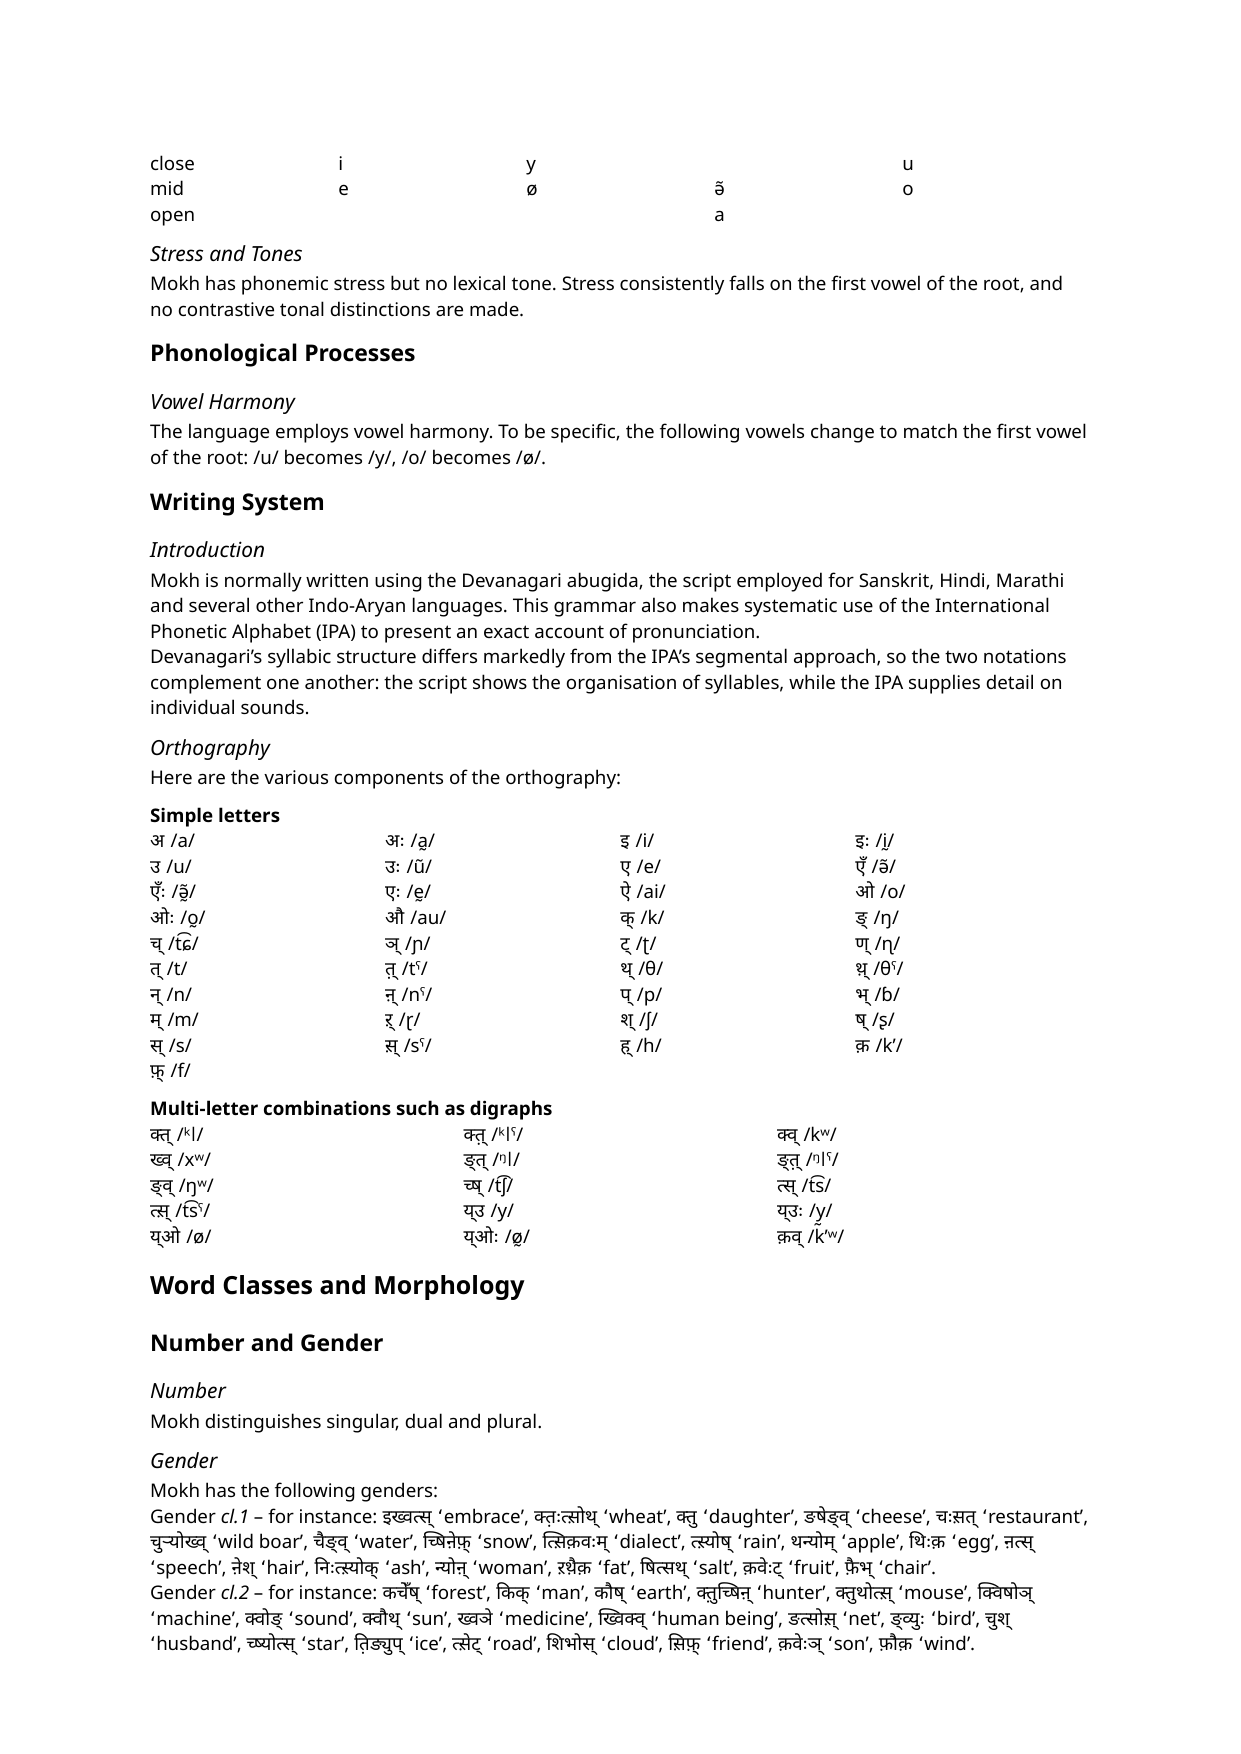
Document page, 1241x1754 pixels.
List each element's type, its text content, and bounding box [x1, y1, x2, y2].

table_cell y [526, 150, 714, 176]
subtitle Word Classes and Morphology [150, 1267, 1090, 1301]
table_cell स् /s/ [150, 1032, 385, 1057]
table_cell त़् /tˤ/ [385, 955, 620, 981]
table_header क्व् /kʷ/ [777, 1121, 1090, 1147]
table_header अ /a/ [150, 828, 385, 853]
table_cell थ़् /θˤ/ [855, 955, 1090, 981]
table_cell ऱ् /ɽ/ [385, 1006, 620, 1032]
table_cell क़व् /kʼʷ/ [777, 1223, 1090, 1249]
table_cell क् /k/ [620, 904, 855, 930]
table_cell open [150, 201, 338, 227]
table_cell स़् /sˤ/ [385, 1032, 620, 1057]
table_cell औ /au/ [385, 904, 620, 930]
text Gender cl.1 – for instance: इख्वत्स् ‘embrace’, क्त़ःत्स़ोथ् ‘wheat’, क्तु ‘daughter’, ङषेङ्व् ‘cheese’, चःस़त् ‘restaurant’, चुऱ्योख्व् ‘wild boar’, चैङ्व् ‘water’, च्षिऩेफ़् ‘snow’, त्स़िक़वःम् ‘dialect’, त्स़्योष् ‘rain’, थन्योम् ‘apple’, थिःक़ ‘egg’, ऩत्स् ‘speech’, ऩेश् ‘hair’, निःत्स़्योक् ‘ash’, न्योऩ् ‘woman’, ऱथ़ैक़ ‘fat’, षित्सथ् ‘salt’, क़वेःट् ‘fruit’, फ़ैभ् ‘chair’. [150, 1503, 1090, 1580]
table_cell य्उः /y̰/ [777, 1198, 1090, 1223]
table_cell ञ् /ɲ/ [385, 930, 620, 955]
table_cell ऩ् /nˤ/ [385, 981, 620, 1006]
table_cell य्उ /y/ [463, 1198, 777, 1223]
table_cell ø [526, 176, 714, 201]
table_header अः /a̰/ [385, 828, 620, 853]
table_cell क़ /kʼ/ [855, 1032, 1090, 1057]
table_cell ख्व् /xʷ/ [150, 1147, 463, 1172]
table_cell प् /p/ [620, 981, 855, 1006]
table_cell [385, 1058, 620, 1083]
text Multi-letter combinations such as digraphs [150, 1096, 1090, 1121]
table_cell श् /ʃ/ [620, 1006, 855, 1032]
table_cell च् /t͡ɕ/ [150, 930, 385, 955]
table_cell ऐ /ai/ [620, 879, 855, 904]
table_cell ङ्व् /ŋʷ/ [150, 1172, 463, 1198]
table_cell a [714, 201, 902, 227]
text Mokh distinguishes singular, dual and plural. [150, 1408, 1090, 1433]
table_cell ङ्त़् /ᵑǀˤ/ [777, 1147, 1090, 1172]
table_cell mid [150, 176, 338, 201]
table_cell म् /m/ [150, 1006, 385, 1032]
table_cell भ् /ɓ/ [855, 981, 1090, 1006]
text Mokh has phonemic stress but no lexical tone. Stress consistently falls on the first vowel of the root, and no contrastive tonal distinctions are made. [150, 271, 1090, 322]
table_cell य्ओ /ø/ [150, 1223, 463, 1249]
table_cell ए /e/ [620, 853, 855, 879]
table_cell close [150, 150, 338, 176]
table_cell u [902, 150, 1090, 176]
subtitle Number [150, 1376, 1090, 1405]
table_cell e [338, 176, 526, 201]
table_cell ट् /ʈ/ [620, 930, 855, 955]
table_cell o [902, 176, 1090, 201]
text Devanagari’s syllabic structure differs markedly from the IPA’s segmental approach, so the two notations complement one another: the script shows the organisation of syllables, while the IPA supplies detail on individual sounds. [150, 644, 1090, 720]
subtitle Phonological Processes [150, 337, 1090, 368]
table_cell [714, 150, 902, 176]
table_cell य्ओः /ø̰/ [463, 1223, 777, 1249]
text The language employs vowel harmony. To be specific, the following vowels change to match the first vowel of the root: /u/ becomes /y/, /o/ becomes /ø/. [150, 419, 1090, 470]
text Here are the various components of the orthography: [150, 764, 1090, 790]
table_cell एँः /ə̰̃/ [150, 879, 385, 904]
table_cell उ /u/ [150, 853, 385, 879]
table_cell [620, 1058, 855, 1083]
table_cell ङ् /ŋ/ [855, 904, 1090, 930]
table_header इ /i/ [620, 828, 855, 853]
table_cell उः /ṵ/ [385, 853, 620, 879]
table_cell i [338, 150, 526, 176]
text Mokh has the following genders: [150, 1478, 1090, 1503]
text Gender cl.2 – for instance: कचेँष् ‘forest’, किक् ‘man’, कौष् ‘earth’, क्त़ुच्षिऩ् ‘hunter’, क्तुथोत्स़् ‘mouse’, क्विषोञ् ‘machine’, क्वोङ् ‘sound’, क्वौथ् ‘sun’, ख्वञे ‘medicine’, ख्विक्व् ‘human being’, ङत्सोस़् ‘net’, ङ्व्युः ‘bird’, चुश् ‘husband’, च्ष्योत्स् ‘star’, त़िङ्युप् ‘ice’, त्स़ेट् ‘road’, शिभोस् ‘cloud’, स़िफ़् ‘friend’, क़वेःञ् ‘son’, फ़ौक़ ‘wind’. [150, 1580, 1090, 1656]
table_cell फ़् /f/ [150, 1058, 385, 1083]
table_cell ष् /ʂ/ [855, 1006, 1090, 1032]
table_cell त्स़् /t͡sˤ/ [150, 1198, 463, 1223]
table_cell थ् /θ/ [620, 955, 855, 981]
subtitle Gender [150, 1446, 1090, 1474]
table_cell [902, 201, 1090, 227]
table_cell [526, 201, 714, 227]
subtitle Number and Gender [150, 1326, 1090, 1358]
table_cell [855, 1058, 1090, 1083]
table_cell च्ष् /t͡ʃ/ [463, 1172, 777, 1198]
table_cell न् /n/ [150, 981, 385, 1006]
table_cell ओः /o̰/ [150, 904, 385, 930]
table_cell त् /t/ [150, 955, 385, 981]
table_cell एँ /ə̃/ [855, 853, 1090, 879]
text Simple letters [150, 802, 1090, 828]
subtitle Orthography [150, 733, 1090, 761]
table_cell एः /ḛ/ [385, 879, 620, 904]
subtitle Stress and Tones [150, 239, 1090, 267]
table_cell ह् /h/ [620, 1032, 855, 1057]
table_header क्त़् /ᵏǀˤ/ [463, 1121, 777, 1147]
text Mokh is normally written using the Devanagari abugida, the script employed for Sanskrit, Hindi, Marathi and several other Indo-Aryan languages. This grammar also makes systematic use of the International Phonetic Alphabet (IPA) to present an exact account of pronunciation. [150, 567, 1090, 644]
table_header इः /ḭ/ [855, 828, 1090, 853]
table_cell ण् /ɳ/ [855, 930, 1090, 955]
table_cell त्स् /t͡s/ [777, 1172, 1090, 1198]
table_cell ओ /o/ [855, 879, 1090, 904]
table_cell ङ्त् /ᵑǀ/ [463, 1147, 777, 1172]
subtitle Vowel Harmony [150, 387, 1090, 416]
subtitle Writing System [150, 486, 1090, 517]
table_header क्त् /ᵏǀ/ [150, 1121, 463, 1147]
table_cell ə̃ [714, 176, 902, 201]
subtitle Introduction [150, 536, 1090, 564]
table_cell [338, 201, 526, 227]
